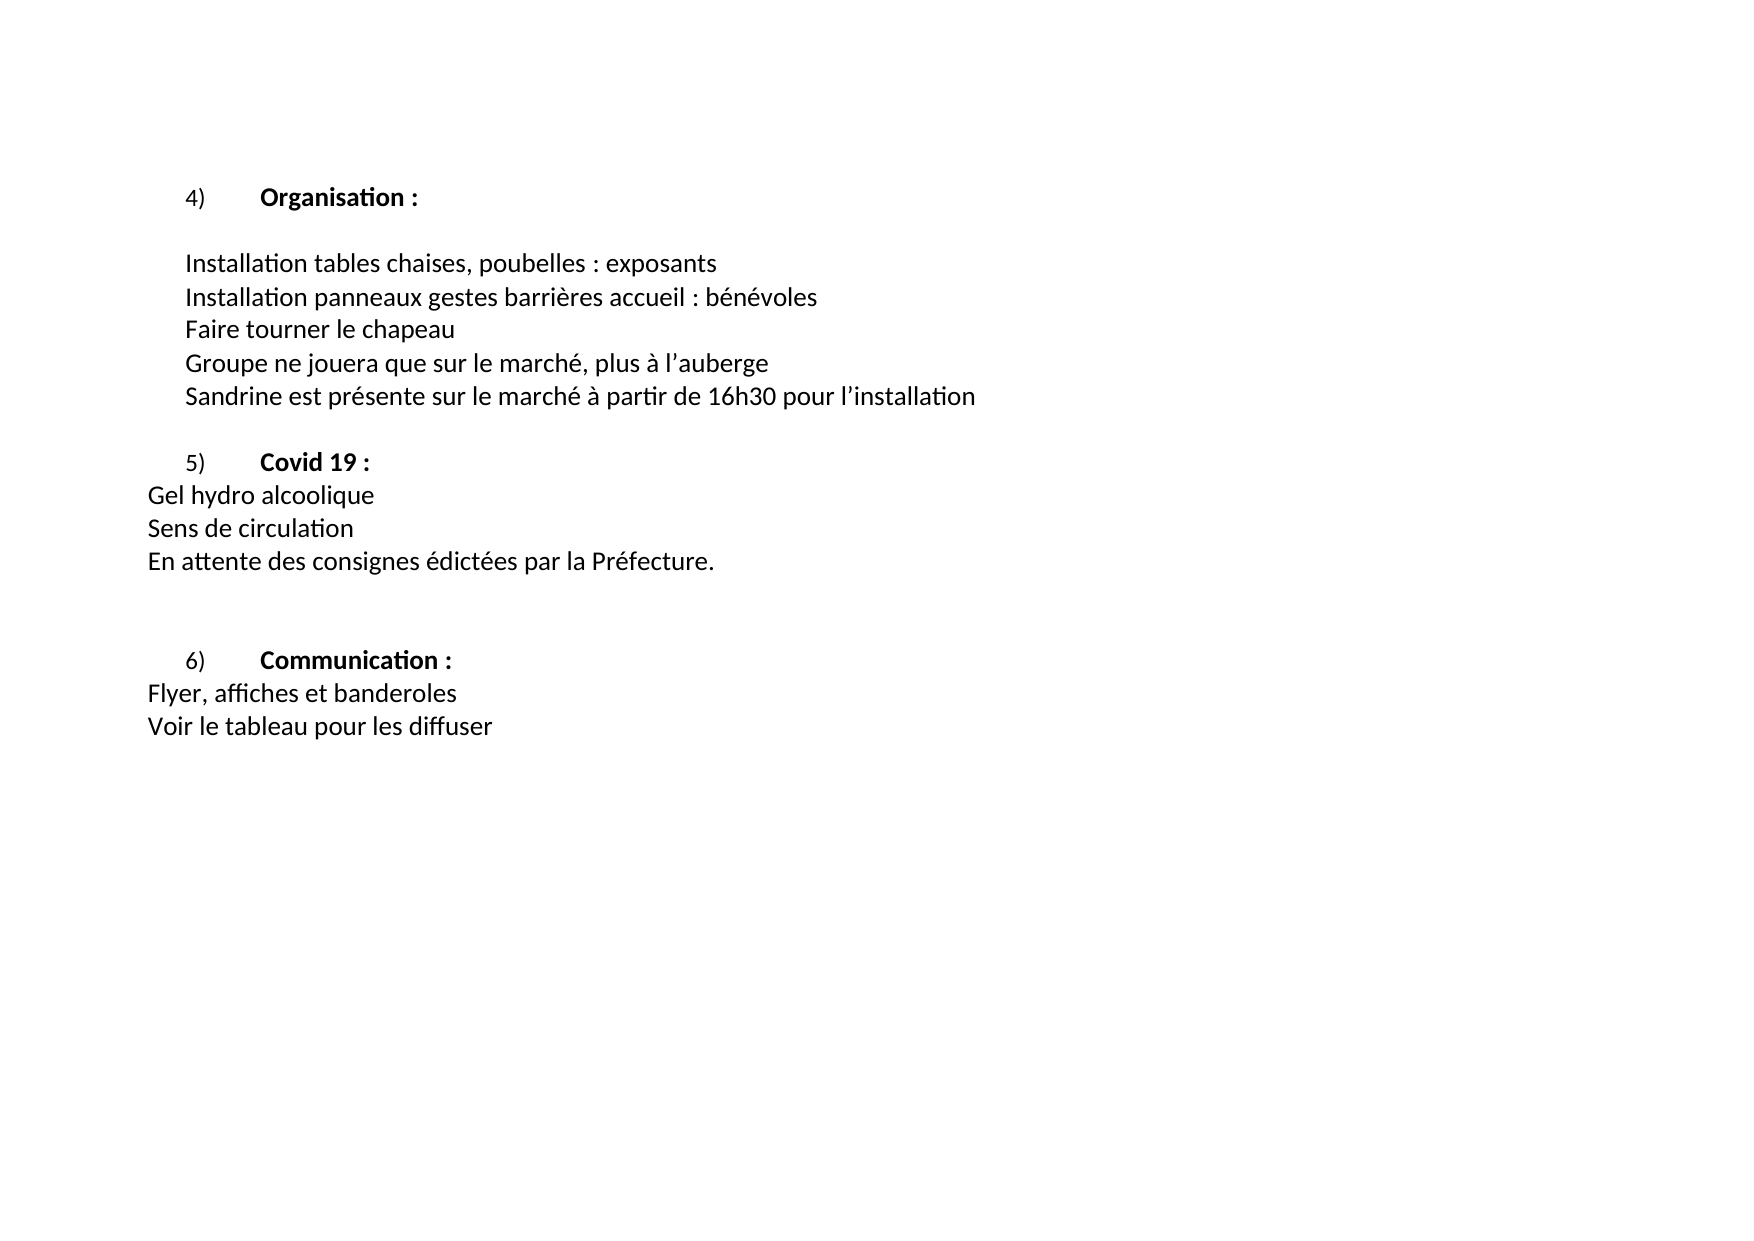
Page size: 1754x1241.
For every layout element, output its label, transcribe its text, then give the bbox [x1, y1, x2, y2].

text Flyer, affiches et banderoles [148, 676, 1606, 709]
text Installation panneaux gestes barrières accueil : bénévoles [185, 280, 1606, 313]
text Faire tourner le chapeau [185, 313, 1606, 346]
text Groupe ne jouera que sur le marché, plus à l’auberge [185, 346, 1606, 379]
text En attente des consignes édictées par la Préfecture. [148, 544, 1606, 577]
list Communication : [185, 643, 1606, 676]
text Voir le tableau pour les diffuser [148, 709, 1606, 742]
list Organisation : [185, 181, 1606, 214]
text Gel hydro alcoolique [148, 478, 1606, 511]
text Sens de circulation [148, 511, 1606, 544]
list Covid 19 : [185, 445, 1606, 478]
text Installation tables chaises, poubelles : exposants [185, 247, 1606, 280]
text Sandrine est présente sur le marché à partir de 16h30 pour l’installation [185, 379, 1606, 412]
